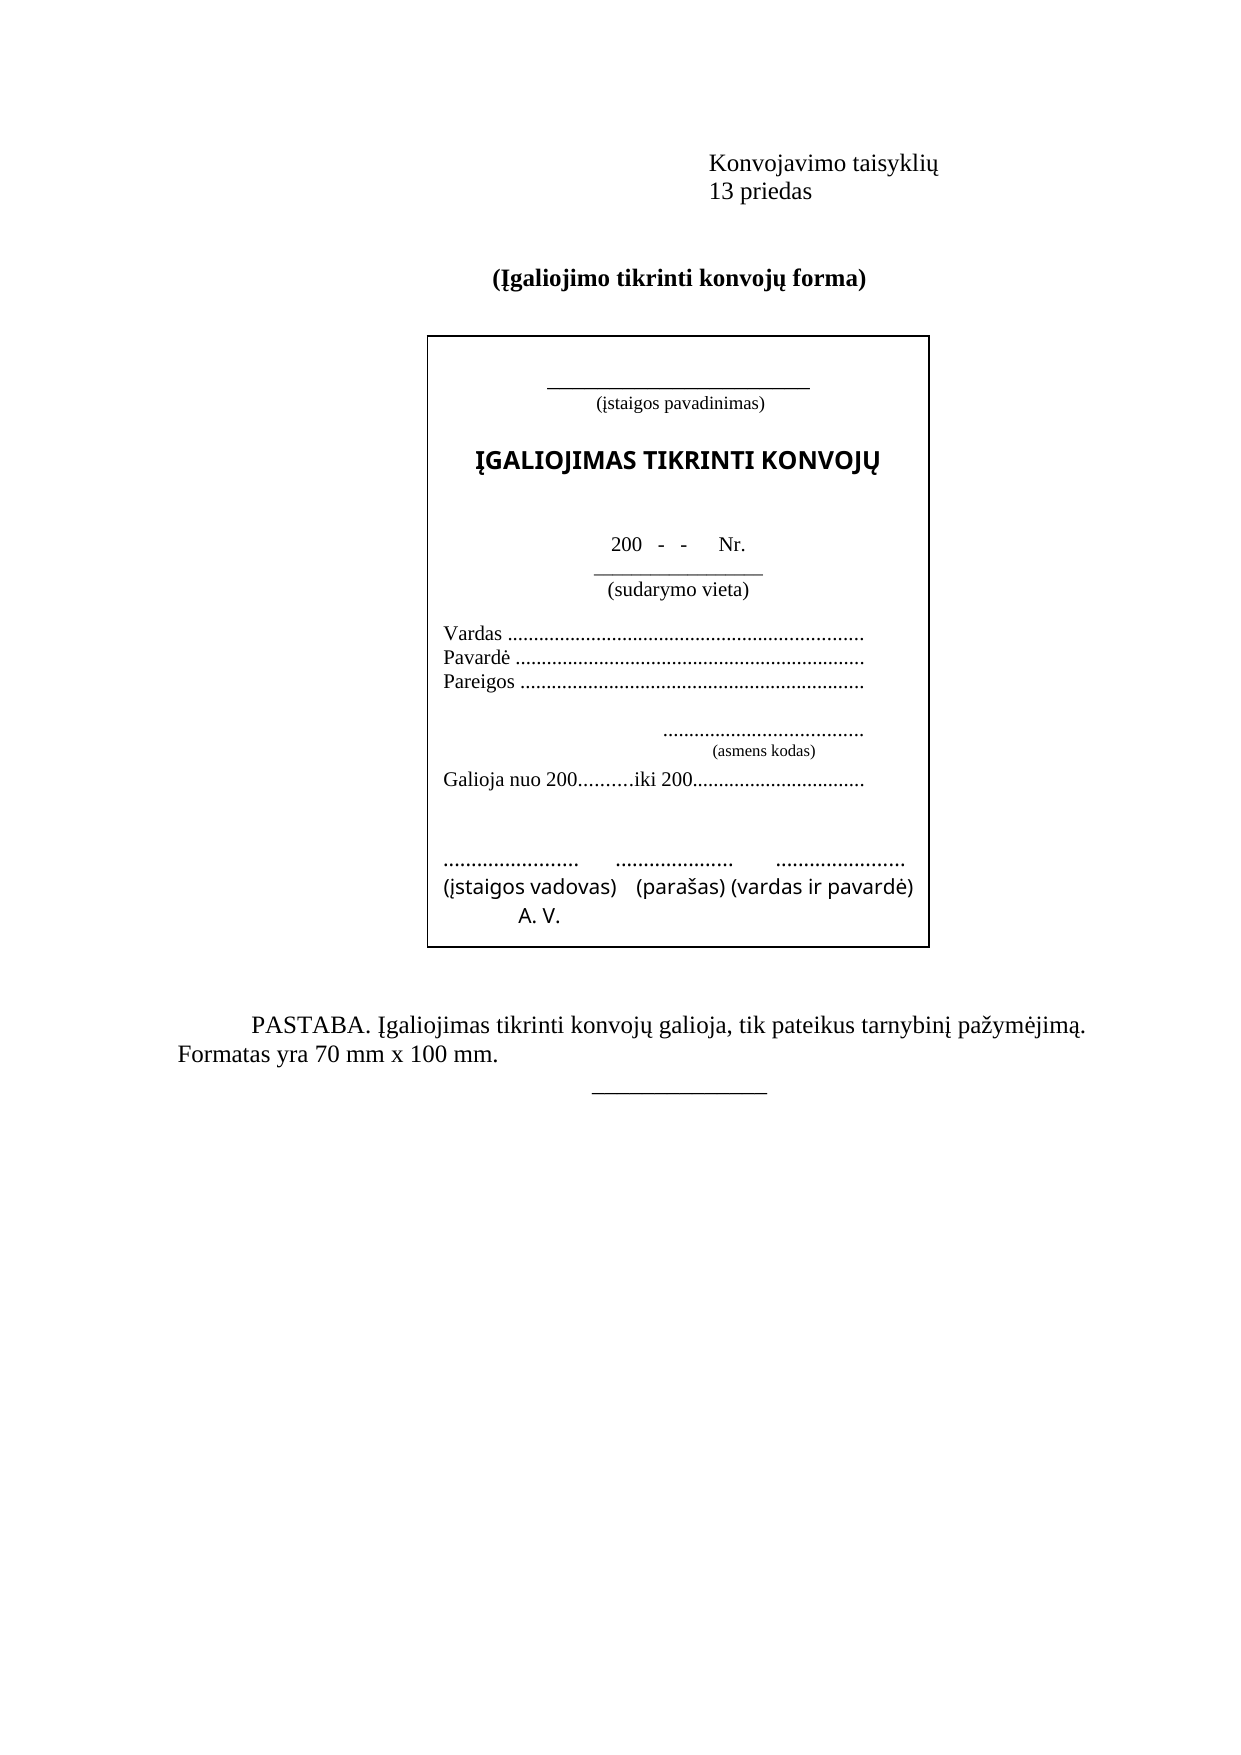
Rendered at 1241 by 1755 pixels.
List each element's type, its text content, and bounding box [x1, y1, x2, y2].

text PASTABA. Įgaliojimas tikrinti konvojų galioja, tik pateikus tarnybinį pažymėjimą. [177, 1010, 1181, 1039]
text Formatas yra 70 mm x 100 mm. [177, 1039, 1181, 1068]
text ______________ [177, 1068, 1181, 1096]
text 200 - - Nr. [443, 532, 913, 556]
text 13 priedas [177, 176, 1181, 205]
text (įstaigos pavadinimas) [443, 392, 913, 414]
text ĮGALIOJIMAS TIKRINTI KONVOJŲ [443, 442, 913, 477]
text Galioja nuo 200 iki 200 [443, 767, 913, 791]
text _____________________ [443, 363, 913, 392]
text (sudarymo vieta) [443, 577, 913, 601]
text (asmens kodas) [443, 741, 913, 760]
text A. V. [443, 901, 913, 929]
text Pareigos [443, 669, 913, 693]
text Konvojavimo taisyklių [177, 148, 1181, 176]
text __________________ [443, 556, 913, 577]
subtitle (Įgaliojimo tikrinti konvojų forma) [177, 263, 1181, 291]
text (įstaigos vadovas) (parašas) (vardas ir pavardė) [443, 872, 913, 901]
text Pavardė [443, 645, 913, 669]
text Vardas [443, 621, 913, 645]
